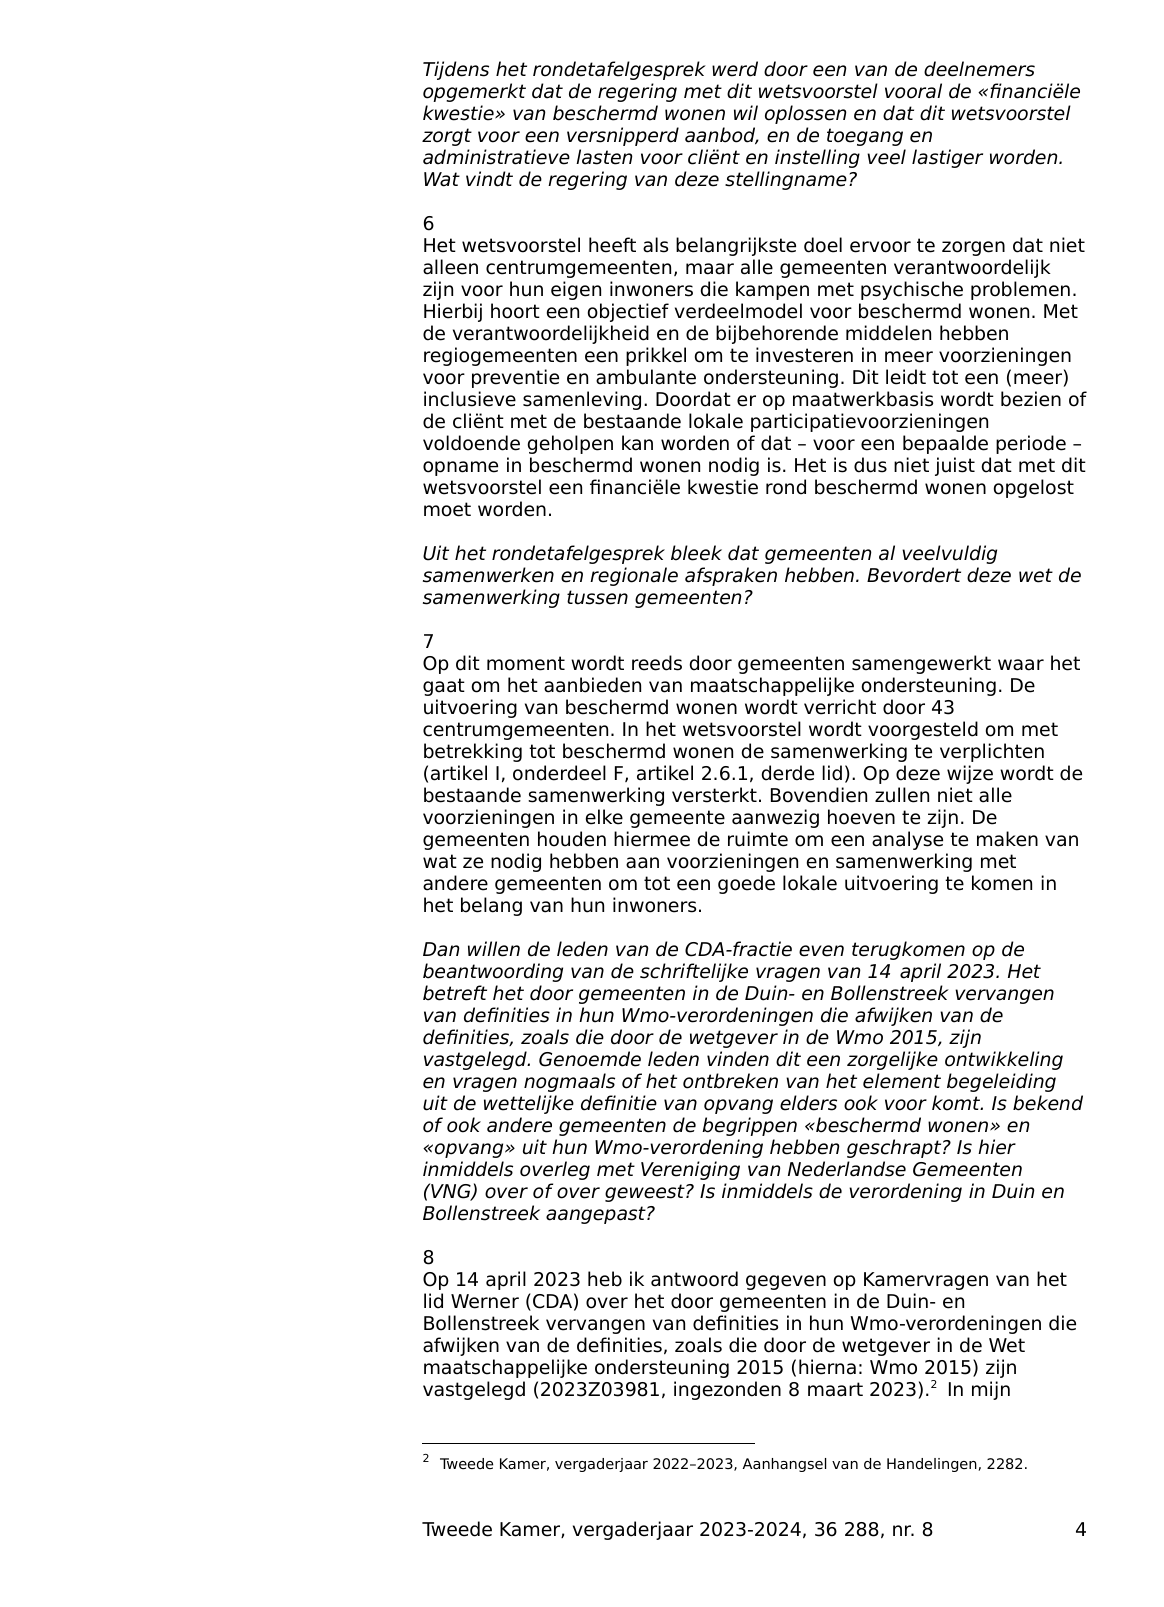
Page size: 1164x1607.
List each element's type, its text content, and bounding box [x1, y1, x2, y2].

text Tweede Kamer, vergaderjaar 2022–2023, Aanhangsel van de Handelingen, 2282. [422, 1452, 1087, 1474]
text Op dit moment wordt reeds door gemeenten samengewerkt waar het gaat om het aanbieden van maatschappelijke ondersteuning. De uitvoering van beschermd wonen wordt verricht door 43 centrumgemeenten. In het wetsvoorstel wordt voorgesteld om met betrekking tot beschermd wonen de samenwerking te verplichten (artikel I, onderdeel F, artikel 2.6.1, derde lid). Op deze wijze wordt de bestaande samenwerking versterkt. Bovendien zullen niet alle voorzieningen in elke gemeente aanwezig hoeven te zijn. De gemeenten houden hiermee de ruimte om een analyse te maken van wat ze nodig hebben aan voorzieningen en samenwerking met andere gemeenten om tot een goede lokale uitvoering te komen in het belang van hun inwoners. [422, 653, 1087, 917]
text Uit het rondetafelgesprek bleek dat gemeenten al veelvuldig samenwerken en regionale afspraken hebben. Bevordert deze wet de samenwerking tussen gemeenten? [422, 543, 1087, 609]
text 8 [422, 1247, 1087, 1269]
text Op 14 april 2023 heb ik antwoord gegeven op Kamervragen van het lid Werner (CDA) over het door gemeenten in de Duin- en Bollenstreek vervangen van definities in hun Wmo-verordeningen die afwijken van de definities, zoals die door de wetgever in de Wet maatschappelijke ondersteuning 2015 (hierna: Wmo 2015) zijn vastgelegd (2023Z03981, ingezonden 8 maart 2023). In mijn beantwoording heb ik aangegeven dat mij niet bekend is of dit ook elders voorkomt. Ik heb de gemeenten in de Duin- en bollenstreek gevraagd in de verordening de omissie te verbeteren. Daarnaast heb ik de VNG gevraagd om te bevorderen dat er voor inwoners geen onduidelijkheid ontstaat over deze voorziening. [422, 1269, 1087, 1401]
text Tijdens het rondetafelgesprek werd door een van de deelnemers opgemerkt dat de regering met dit wetsvoorstel vooral de «financiële kwestie» van beschermd wonen wil oplossen en dat dit wetsvoorstel zorgt voor een versnipperd aanbod, en de toegang en administratieve lasten voor cliënt en instelling veel lastiger worden. Wat vindt de regering van deze stellingname? [422, 59, 1087, 191]
text 7 [422, 631, 1087, 653]
text 6 [422, 213, 1087, 235]
text Dan willen de leden van de CDA-fractie even terugkomen op de beantwoording van de schriftelijke vragen van 14 april 2023. Het betreft het door gemeenten in de Duin- en Bollenstreek vervangen van definities in hun Wmo-verordeningen die afwijken van de definities, zoals die door de wetgever in de Wmo 2015, zijn vastgelegd. Genoemde leden vinden dit een zorgelijke ontwikkeling en vragen nogmaals of het ontbreken van het element begeleiding uit de wettelijke definitie van opvang elders ook voor komt. Is bekend of ook andere gemeenten de begrippen «beschermd wonen» en «opvang» uit hun Wmo-verordening hebben geschrapt? Is hier inmiddels overleg met Vereniging van Nederlandse Gemeenten (VNG) over of over geweest? Is inmiddels de verordening in Duin en Bollenstreek aangepast? [422, 939, 1087, 1225]
text Het wetsvoorstel heeft als belangrijkste doel ervoor te zorgen dat niet alleen centrumgemeenten, maar alle gemeenten verantwoordelijk zijn voor hun eigen inwoners die kampen met psychische problemen. Hierbij hoort een objectief verdeelmodel voor beschermd wonen. Met de verantwoordelijkheid en de bijbehorende middelen hebben regiogemeenten een prikkel om te investeren in meer voorzieningen voor preventie en ambulante ondersteuning. Dit leidt tot een (meer) inclusieve samenleving. Doordat er op maatwerkbasis wordt bezien of de cliënt met de bestaande lokale participatievoorzieningen voldoende geholpen kan worden of dat – voor een bepaalde periode – opname in beschermd wonen nodig is. Het is dus niet juist dat met dit wetsvoorstel een financiële kwestie rond beschermd wonen opgelost moet worden. [422, 235, 1087, 521]
